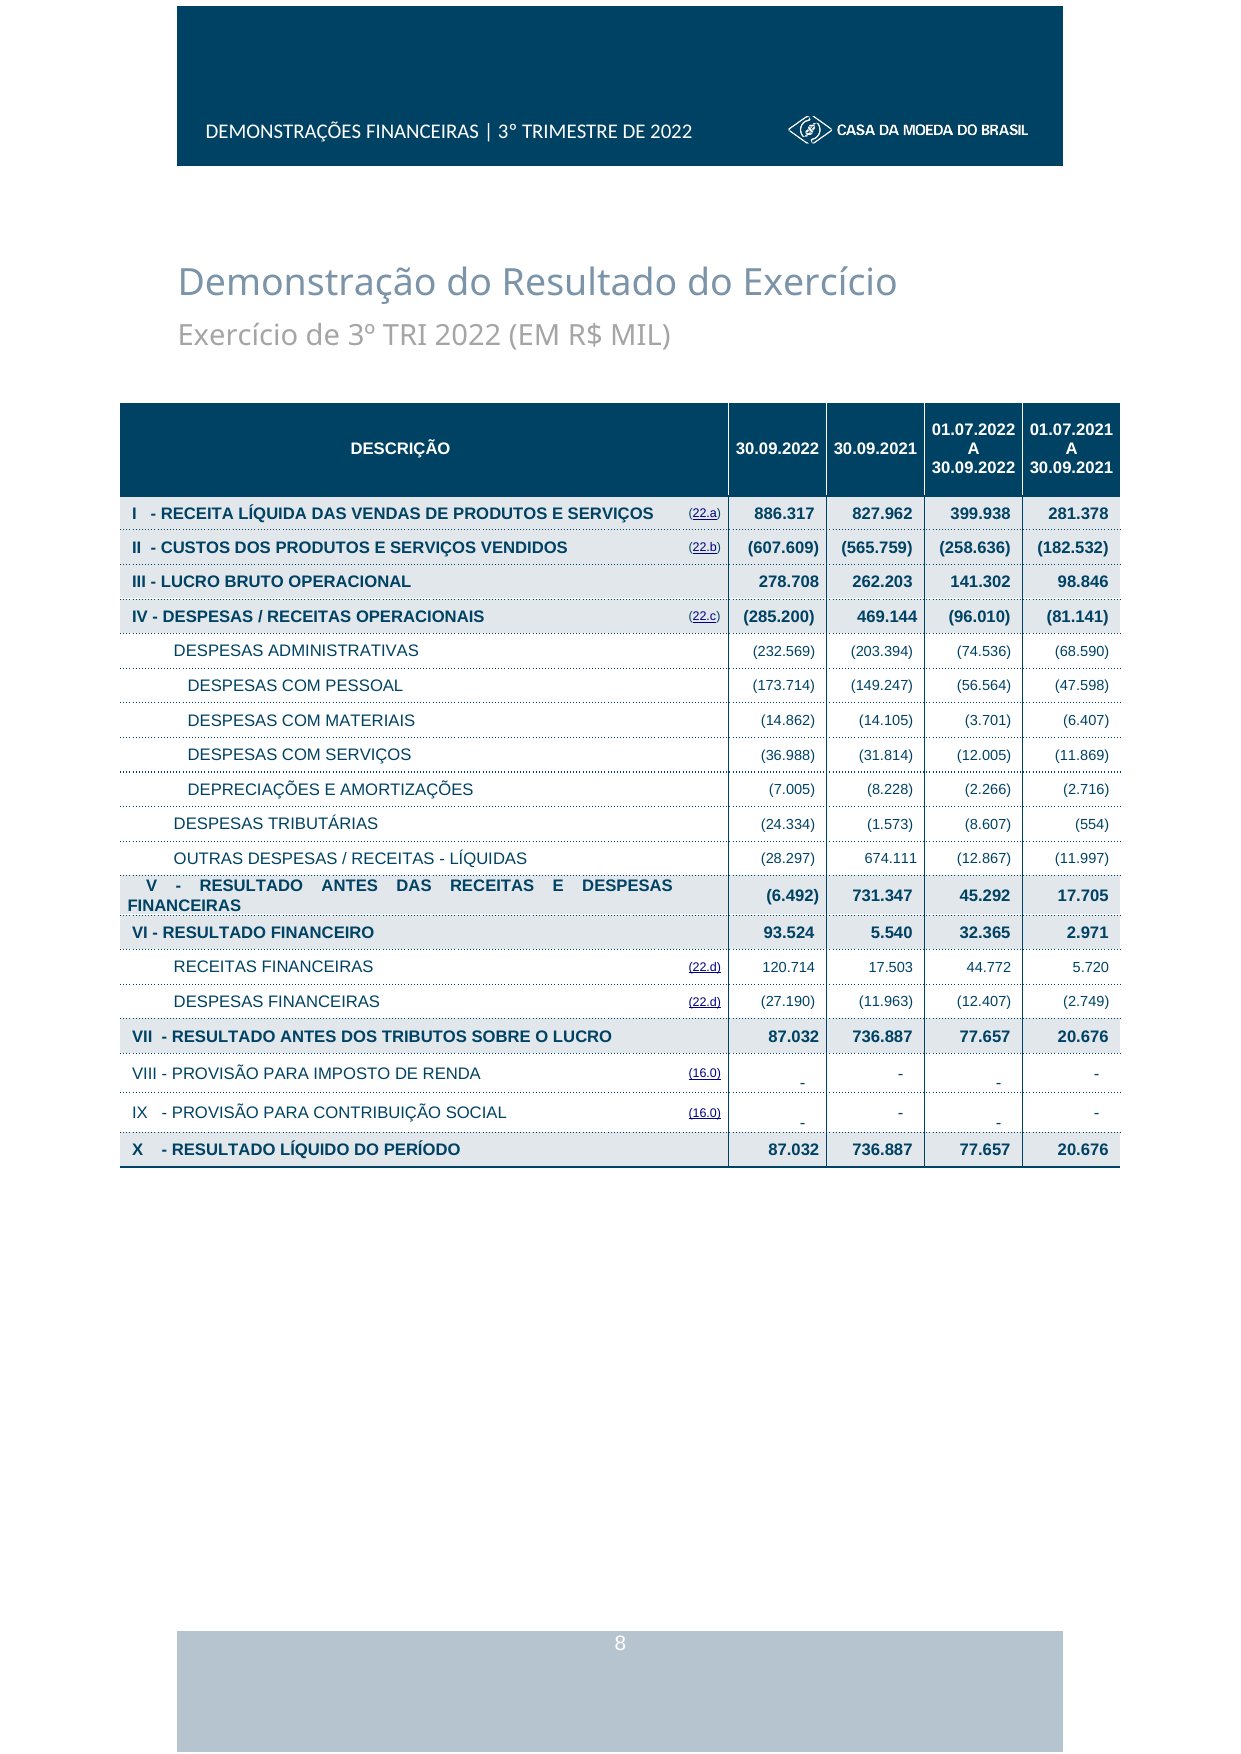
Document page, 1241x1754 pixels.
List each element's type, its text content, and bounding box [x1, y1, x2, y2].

table_cell DESPESAS FINANCEIRAS [120, 984, 681, 1018]
table_cell 98.846 [1023, 564, 1120, 598]
table_cell (22.b) [681, 529, 728, 564]
table_cell (6.492) [729, 875, 826, 914]
table_cell 278.708 [729, 564, 826, 598]
table_cell - [925, 1092, 1022, 1132]
table_cell (22.c) [681, 599, 728, 633]
table_cell (2.716) [1023, 771, 1120, 806]
table_cell (554) [1023, 806, 1120, 841]
table_cell (3.701) [925, 702, 1022, 737]
table_cell (8.228) [827, 771, 924, 806]
table_cell OUTRAS DESPESAS / RECEITAS - LÍQUIDAS [120, 841, 681, 875]
table_cell (7.005) [729, 771, 826, 806]
table_cell (6.407) [1023, 702, 1120, 737]
table_cell 886.317 [729, 497, 826, 529]
table_cell [681, 806, 728, 841]
table_cell 77.657 [925, 1132, 1022, 1166]
subtitle Exercício de 3º TRI 2022 (EM R$ MIL) [177, 314, 1063, 354]
table_cell (565.759) [827, 529, 924, 564]
table_header 01.07.2021 A 30.09.2021 [1023, 403, 1120, 495]
table_cell 736.887 [827, 1132, 924, 1166]
table_cell [681, 1018, 728, 1053]
table_cell 469.144 [827, 599, 924, 633]
table_cell (16.0) [681, 1092, 728, 1132]
table_cell (173.714) [729, 668, 826, 702]
table_cell DESPESAS COM PESSOAL [120, 668, 681, 702]
table_cell (258.636) [925, 529, 1022, 564]
table_cell - [729, 1092, 826, 1132]
table_cell (22.a) [681, 497, 728, 529]
table_cell DESPESAS TRIBUTÁRIAS [120, 806, 681, 841]
table_header DESCRIÇÃO [120, 403, 681, 495]
table_cell [681, 915, 728, 949]
table_cell - [1023, 1092, 1120, 1132]
table_cell 93.524 [729, 915, 826, 949]
table_cell (2.749) [1023, 984, 1120, 1018]
table_cell (607.609) [729, 529, 826, 564]
table_cell (68.590) [1023, 633, 1120, 668]
table_cell 141.302 [925, 564, 1022, 598]
table_cell 5.540 [827, 915, 924, 949]
table_cell RECEITAS FINANCEIRAS [120, 949, 681, 984]
table_cell 87.032 [729, 1132, 826, 1166]
table_cell (31.814) [827, 737, 924, 771]
table_cell (232.569) [729, 633, 826, 668]
table_header 30.09.2022 [729, 403, 826, 495]
table_cell (47.598) [1023, 668, 1120, 702]
table_cell 281.378 [1023, 497, 1120, 529]
table_cell 45.292 [925, 875, 1022, 914]
table_cell (12.407) [925, 984, 1022, 1018]
table_cell (1.573) [827, 806, 924, 841]
table_cell III - LUCRO BRUTO OPERACIONAL [120, 564, 681, 598]
table_cell (56.564) [925, 668, 1022, 702]
table_cell DESPESAS ADMINISTRATIVAS [120, 633, 681, 668]
table_cell - [925, 1053, 1022, 1092]
table_cell X - RESULTADO LÍQUIDO DO PERÍODO [120, 1132, 681, 1166]
table_cell (22.d) [681, 984, 728, 1018]
table_cell 77.657 [925, 1018, 1022, 1053]
table_cell IV - DESPESAS / RECEITAS OPERACIONAIS [120, 599, 681, 633]
table_cell [681, 1132, 728, 1166]
table_cell 120.714 [729, 949, 826, 984]
table_cell 44.772 [925, 949, 1022, 984]
table_cell (8.607) [925, 806, 1022, 841]
table_cell (11.963) [827, 984, 924, 1018]
table_cell (182.532) [1023, 529, 1120, 564]
table_cell [681, 564, 728, 598]
table_cell (14.862) [729, 702, 826, 737]
table_cell (28.297) [729, 841, 826, 875]
table_cell 32.365 [925, 915, 1022, 949]
table_cell (12.867) [925, 841, 1022, 875]
table_cell 827.962 [827, 497, 924, 529]
table_cell - [827, 1053, 924, 1092]
subtitle Demonstração do Resultado do Exercício [177, 255, 1063, 306]
table_cell 736.887 [827, 1018, 924, 1053]
table_cell 20.676 [1023, 1132, 1120, 1166]
table_cell DESPESAS COM MATERIAIS [120, 702, 681, 737]
table_cell IX - PROVISÃO PARA CONTRIBUIÇÃO SOCIAL [120, 1092, 681, 1132]
table_header [681, 403, 728, 495]
table_cell (2.266) [925, 771, 1022, 806]
table_cell (149.247) [827, 668, 924, 702]
table_cell VII - RESULTADO ANTES DOS TRIBUTOS SOBRE O LUCRO [120, 1018, 681, 1053]
table_cell (285.200) [729, 599, 826, 633]
table_cell (81.141) [1023, 599, 1120, 633]
table_cell (24.334) [729, 806, 826, 841]
table_cell (11.997) [1023, 841, 1120, 875]
table_cell - [729, 1053, 826, 1092]
table_header 30.09.2021 [827, 403, 924, 495]
table_cell (36.988) [729, 737, 826, 771]
table_cell 731.347 [827, 875, 924, 914]
table_cell II - CUSTOS DOS PRODUTOS E SERVIÇOS VENDIDOS [120, 529, 681, 564]
table_cell 399.938 [925, 497, 1022, 529]
table_cell (11.869) [1023, 737, 1120, 771]
table_cell [681, 633, 728, 668]
table_cell DESPESAS COM SERVIÇOS [120, 737, 681, 771]
table_cell 17.503 [827, 949, 924, 984]
table_cell 17.705 [1023, 875, 1120, 914]
table_cell (27.190) [729, 984, 826, 1018]
table_cell 674.111 [827, 841, 924, 875]
table_cell [681, 668, 728, 702]
table_cell 87.032 [729, 1018, 826, 1053]
table_cell V - RESULTADO ANTES DAS RECEITAS E DESPESAS FINANCEIRAS [120, 875, 681, 914]
table_cell 262.203 [827, 564, 924, 598]
table_cell (96.010) [925, 599, 1022, 633]
table_cell I - RECEITA LÍQUIDA DAS VENDAS DE PRODUTOS E SERVIÇOS [120, 497, 681, 529]
table_cell 5.720 [1023, 949, 1120, 984]
table_cell VI - RESULTADO FINANCEIRO [120, 915, 681, 949]
table_cell - [1023, 1053, 1120, 1092]
table_cell VIII - PROVISÃO PARA IMPOSTO DE RENDA [120, 1053, 681, 1092]
table_cell 2.971 [1023, 915, 1120, 949]
table_cell DEPRECIAÇÕES E AMORTIZAÇÕES [120, 771, 681, 806]
table_cell 20.676 [1023, 1018, 1120, 1053]
table_cell [681, 737, 728, 771]
table_cell (12.005) [925, 737, 1022, 771]
table_header 01.07.2022 A 30.09.2022 [925, 403, 1022, 495]
table_cell (74.536) [925, 633, 1022, 668]
table_cell [681, 771, 728, 806]
table_cell (203.394) [827, 633, 924, 668]
table_cell - [827, 1092, 924, 1132]
table_cell [681, 702, 728, 737]
table_cell (16.0) [681, 1053, 728, 1092]
table_cell [681, 875, 728, 914]
table_cell (14.105) [827, 702, 924, 737]
table_cell (22.d) [681, 949, 728, 984]
table_cell [681, 841, 728, 875]
